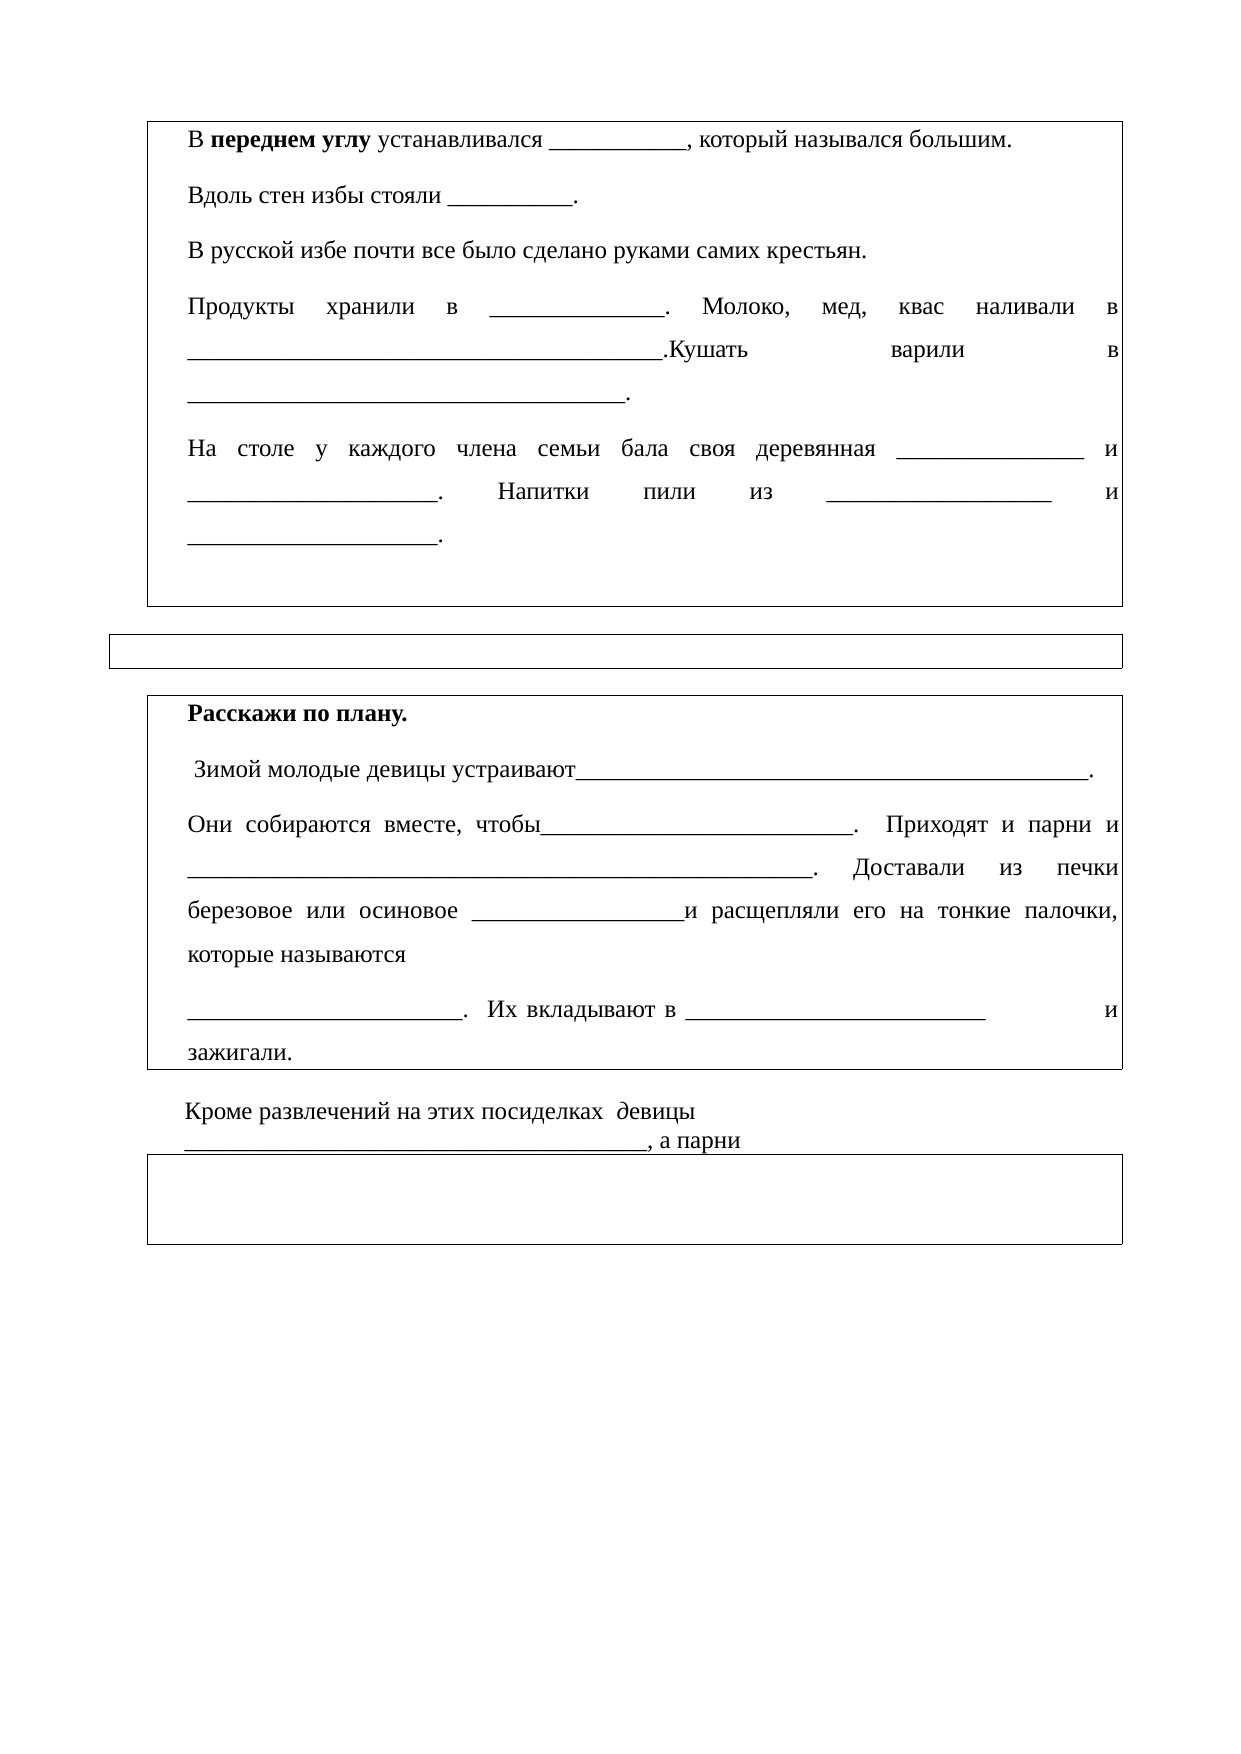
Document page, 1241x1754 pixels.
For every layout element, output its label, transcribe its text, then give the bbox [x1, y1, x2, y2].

list Кроме развлечений на этих посиделках девицы _____________________________________, а парни [147, 1096, 1122, 1154]
list Зимой молодые девицы устраивают_________________________________________. [148, 751, 1122, 782]
list ______________________. Их вкладывают в ________________________ и зажигали. [148, 991, 1122, 1069]
list Вдоль стен избы стояли __________. [148, 177, 1122, 208]
list Расскажи по плану. [148, 696, 1122, 727]
list В русской избе почти все было сделано руками самих крестьян. [148, 232, 1122, 264]
list На столе у каждого члена семьи бала своя деревянная _______________ и ____________________. Напитки пили из __________________ и ____________________. [148, 430, 1122, 548]
list В переднем углу устанавливался ___________, который назывался большим. [148, 122, 1122, 153]
list Они собираются вместе, чтобы_________________________. Приходят и парни и __________________________________________________. Доставали из печки березовое или осиновое _________________и расщепляли его на тонкие палочки, которые называются [148, 806, 1122, 967]
list Продукты хранили в ______________. Молоко, мед, квас наливали в ______________________________________.Кушать варили в ___________________________________. [148, 288, 1122, 406]
